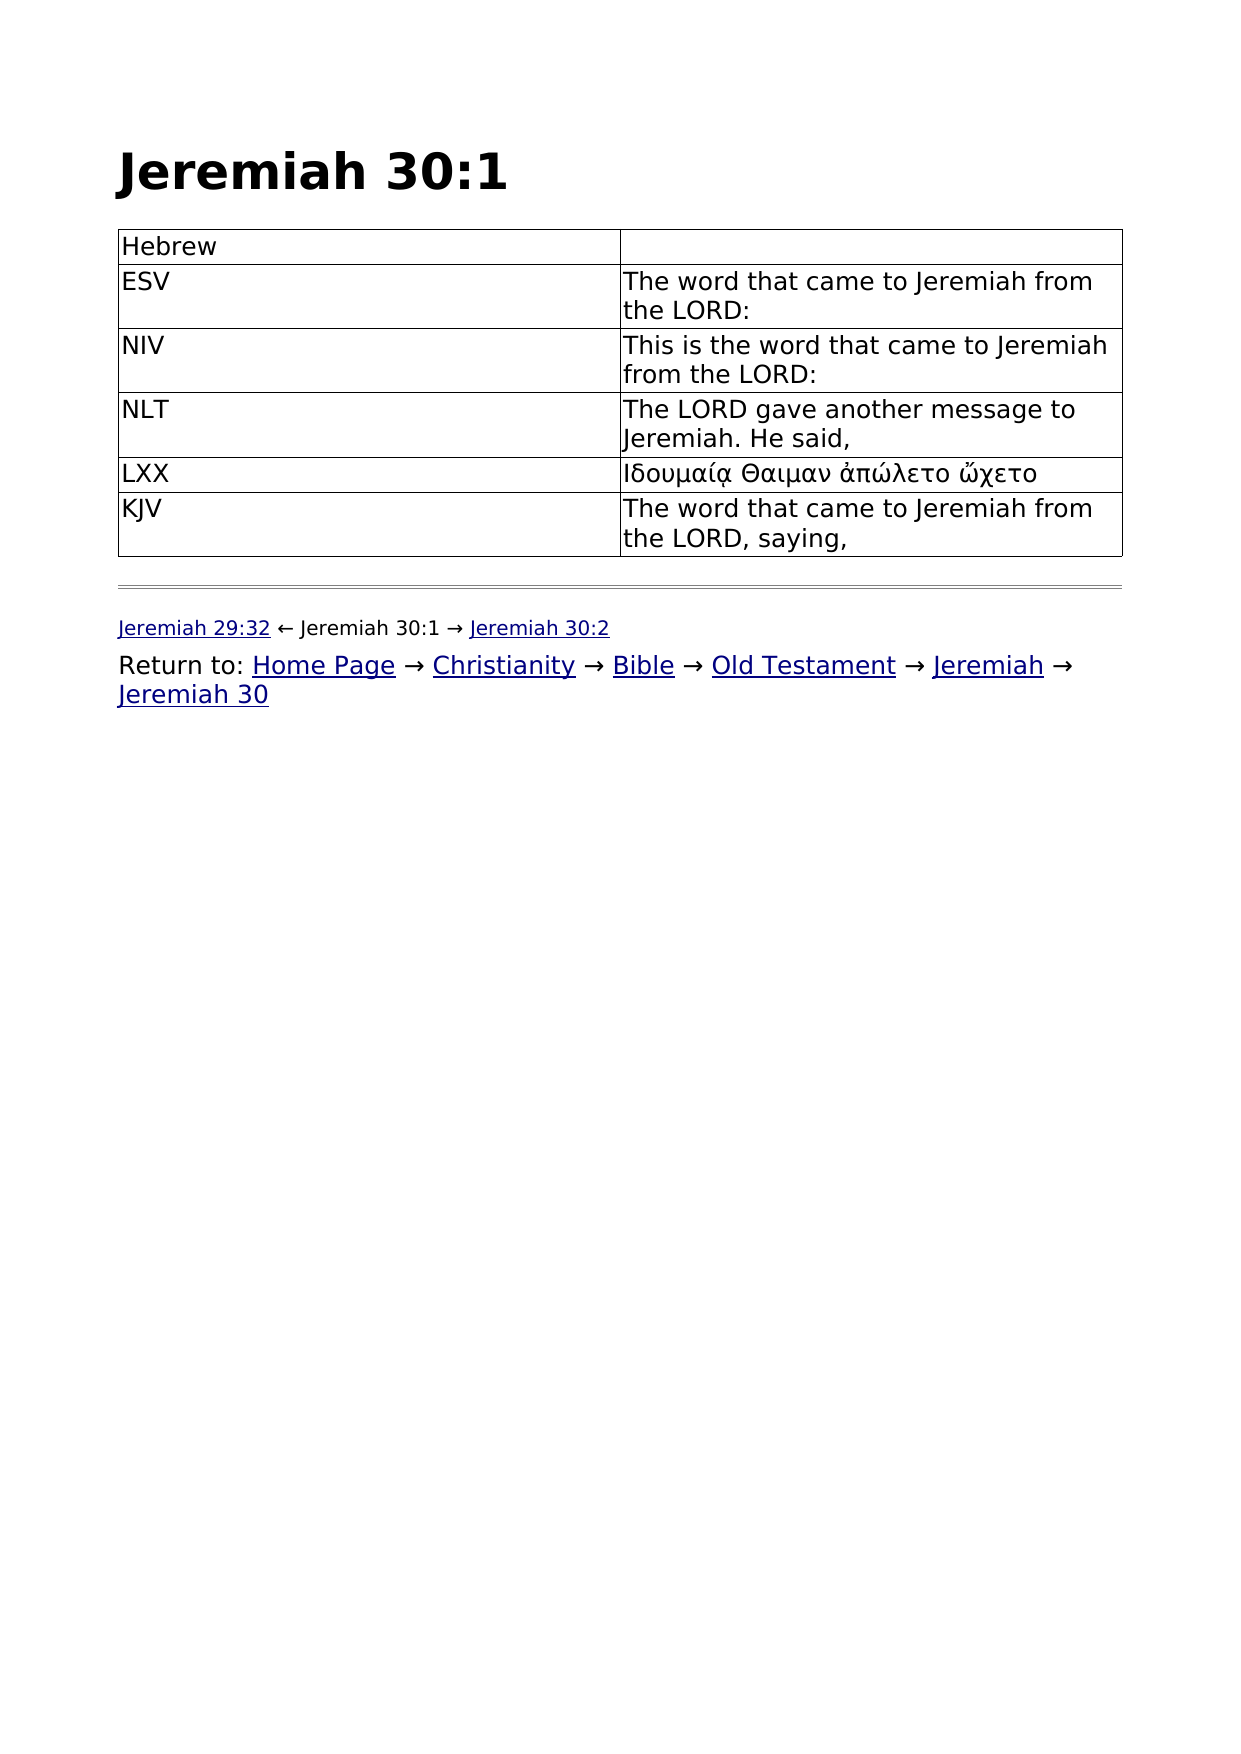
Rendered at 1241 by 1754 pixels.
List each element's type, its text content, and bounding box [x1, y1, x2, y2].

table_cell The LORD gave another message to Jeremiah. He said, [621, 393, 1122, 457]
table_cell ESV [119, 265, 620, 328]
table_cell KJV [119, 493, 620, 556]
table_cell This is the word that came to Jeremiah from the LORD: [621, 329, 1122, 392]
table_header [621, 230, 1122, 264]
table_cell NIV [119, 329, 620, 392]
text Jeremiah 29:32 ← Jeremiah 30:1 → Jeremiah 30:2 [118, 617, 1122, 651]
subtitle Jeremiah 30:1 [118, 143, 1122, 201]
table_cell The word that came to Jeremiah from the LORD: [621, 265, 1122, 328]
table_cell The word that came to Jeremiah from the LORD, saying, [621, 493, 1122, 556]
table_cell Ιδουμαίᾳ Θαιμαν ἀπώλετο ὤχετο [621, 458, 1122, 492]
table_cell LXX [119, 458, 620, 492]
text Return to: Home Page → Christianity → Bible → Old Testament → Jeremiah → Jeremiah 30 [118, 651, 1122, 709]
table_header Hebrew [119, 230, 620, 264]
table_cell NLT [119, 393, 620, 457]
